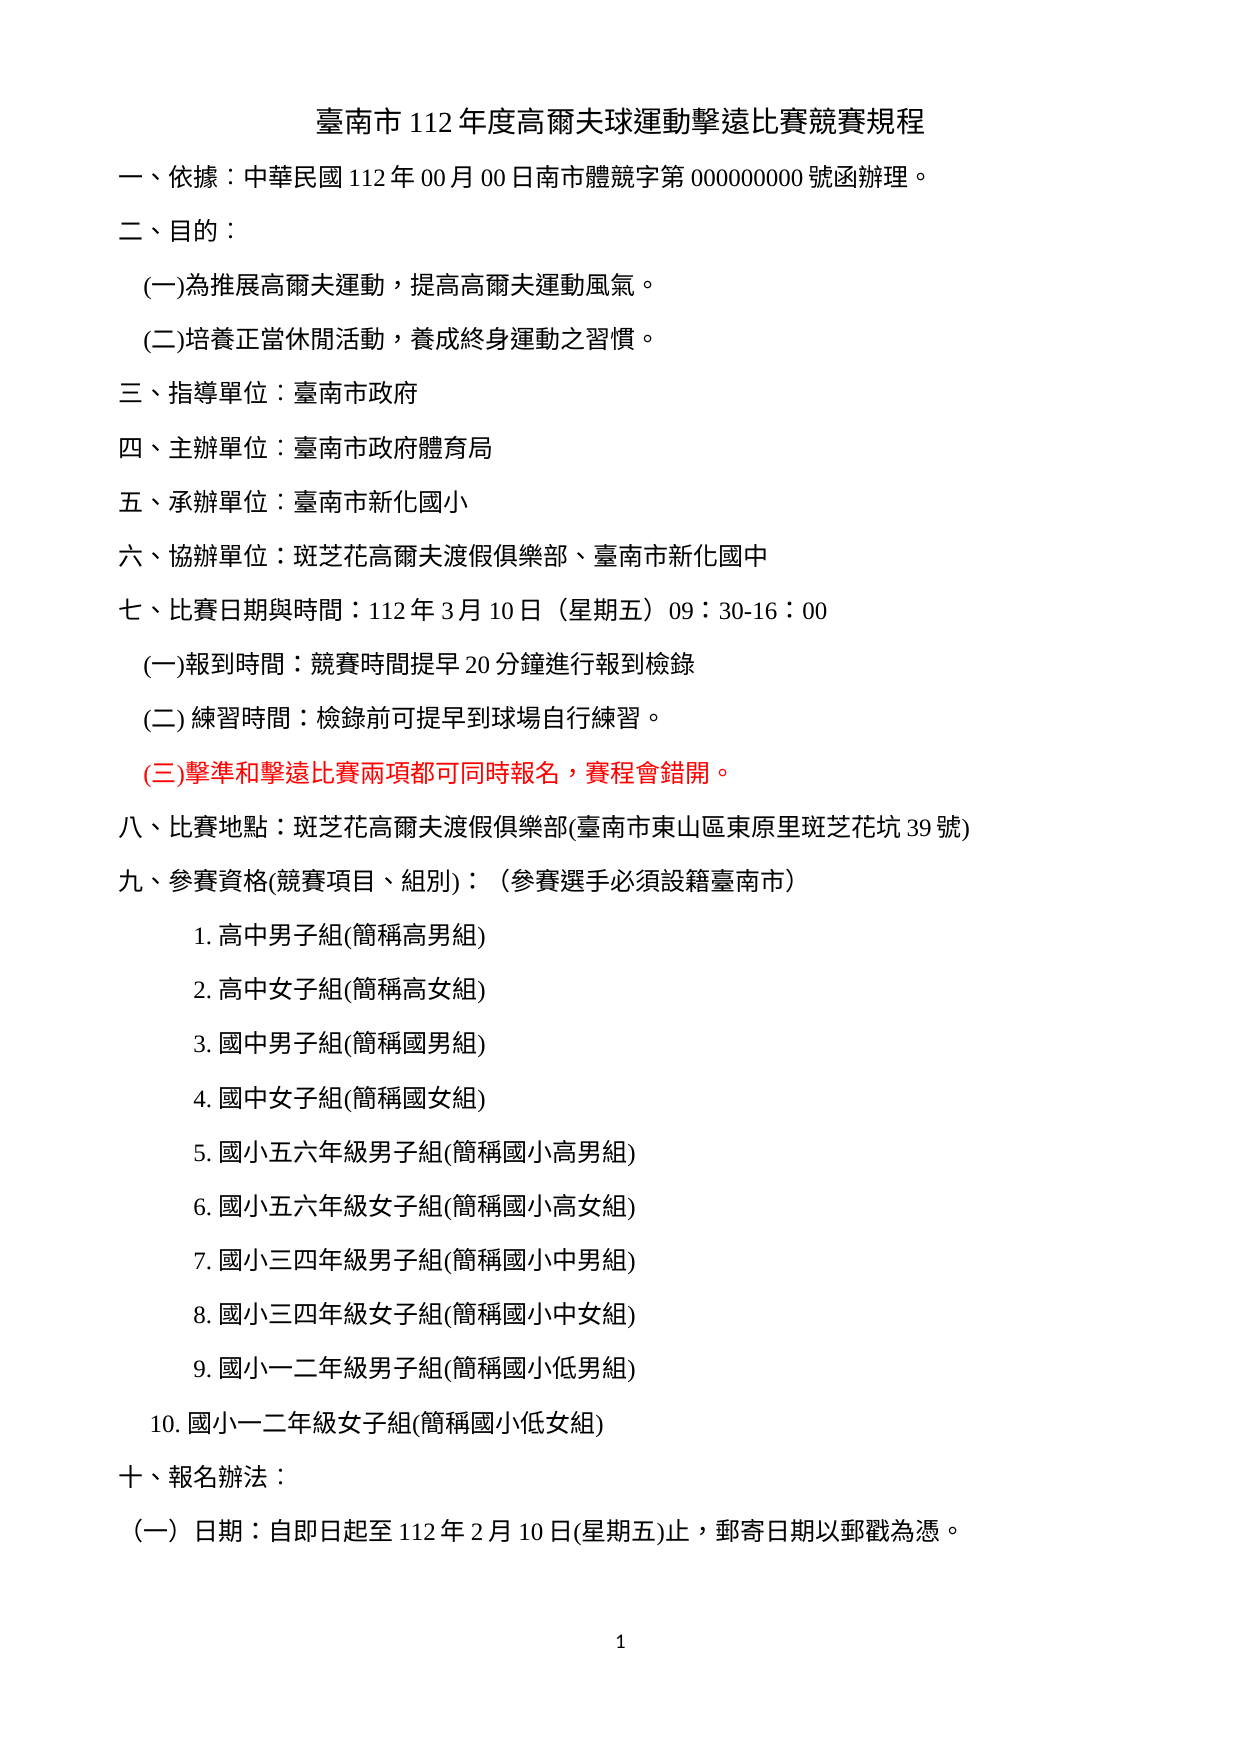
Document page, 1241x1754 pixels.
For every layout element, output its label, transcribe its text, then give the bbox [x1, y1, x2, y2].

text 四、主辦單位︰臺南市政府體育局 [118, 414, 1122, 468]
list 國小三四年級女子組(簡稱國小中女組) [193, 1280, 1122, 1334]
list 國小五六年級男子組(簡稱國小高男組) [193, 1118, 1122, 1172]
text (三)擊準和擊遠比賽兩項都可同時報名，賽程會錯開。 [118, 739, 1122, 793]
text 三、指導單位︰臺南市政府 [118, 359, 1122, 414]
list 國中女子組(簡稱國女組) [193, 1064, 1122, 1118]
text 一、依據︰中華民國112年00月00日南市體競字第000000000號函辦理。 [118, 143, 1122, 197]
text 九、參賽資格(競賽項目、組別)：（參賽選手必須設籍臺南市） [118, 847, 1122, 901]
text (二)培養正當休閒活動，養成終身運動之習慣。 [118, 305, 1122, 359]
text 十、報名辦法︰ [118, 1443, 1122, 1497]
list 國小三四年級男子組(簡稱國小中男組) [193, 1226, 1122, 1280]
text (二) 練習時間：檢錄前可提早到球場自行練習。 [118, 684, 1122, 739]
list 國小五六年級女子組(簡稱國小高女組) [193, 1172, 1122, 1226]
text 八、比賽地點：斑芝花高爾夫渡假俱樂部(臺南市東山區東原里斑芝花坑39號) [118, 793, 1122, 847]
text 二、目的︰ [118, 197, 1122, 251]
text 六、協辦單位：斑芝花高爾夫渡假俱樂部、臺南市新化國中 [118, 522, 1122, 576]
text 10. 國小一二年級女子組(簡稱國小低女組) [118, 1389, 1122, 1443]
list 國中男子組(簡稱國男組) [193, 1009, 1122, 1064]
text (一)報到時間：競賽時間提早20分鐘進行報到檢錄 [118, 630, 1122, 684]
list 高中女子組(簡稱高女組) [193, 955, 1122, 1009]
text (一)為推展高爾夫運動，提高高爾夫運動風氣。 [118, 251, 1122, 305]
text （一）日期：自即日起至112年2月10日(星期五)止，郵寄日期以郵戳為憑。 [118, 1497, 1122, 1551]
text 七、比賽日期與時間：112年 3月10日（星期五）09：30-16：00 [118, 576, 1122, 630]
text 五、承辦單位︰臺南市新化國小 [118, 468, 1122, 522]
text 臺南市112年度高爾夫球運動擊遠比賽競賽規程 [118, 89, 1122, 143]
list 國小一二年級男子組(簡稱國小低男組) [193, 1334, 1122, 1389]
list 高中男子組(簡稱高男組) [193, 901, 1122, 955]
